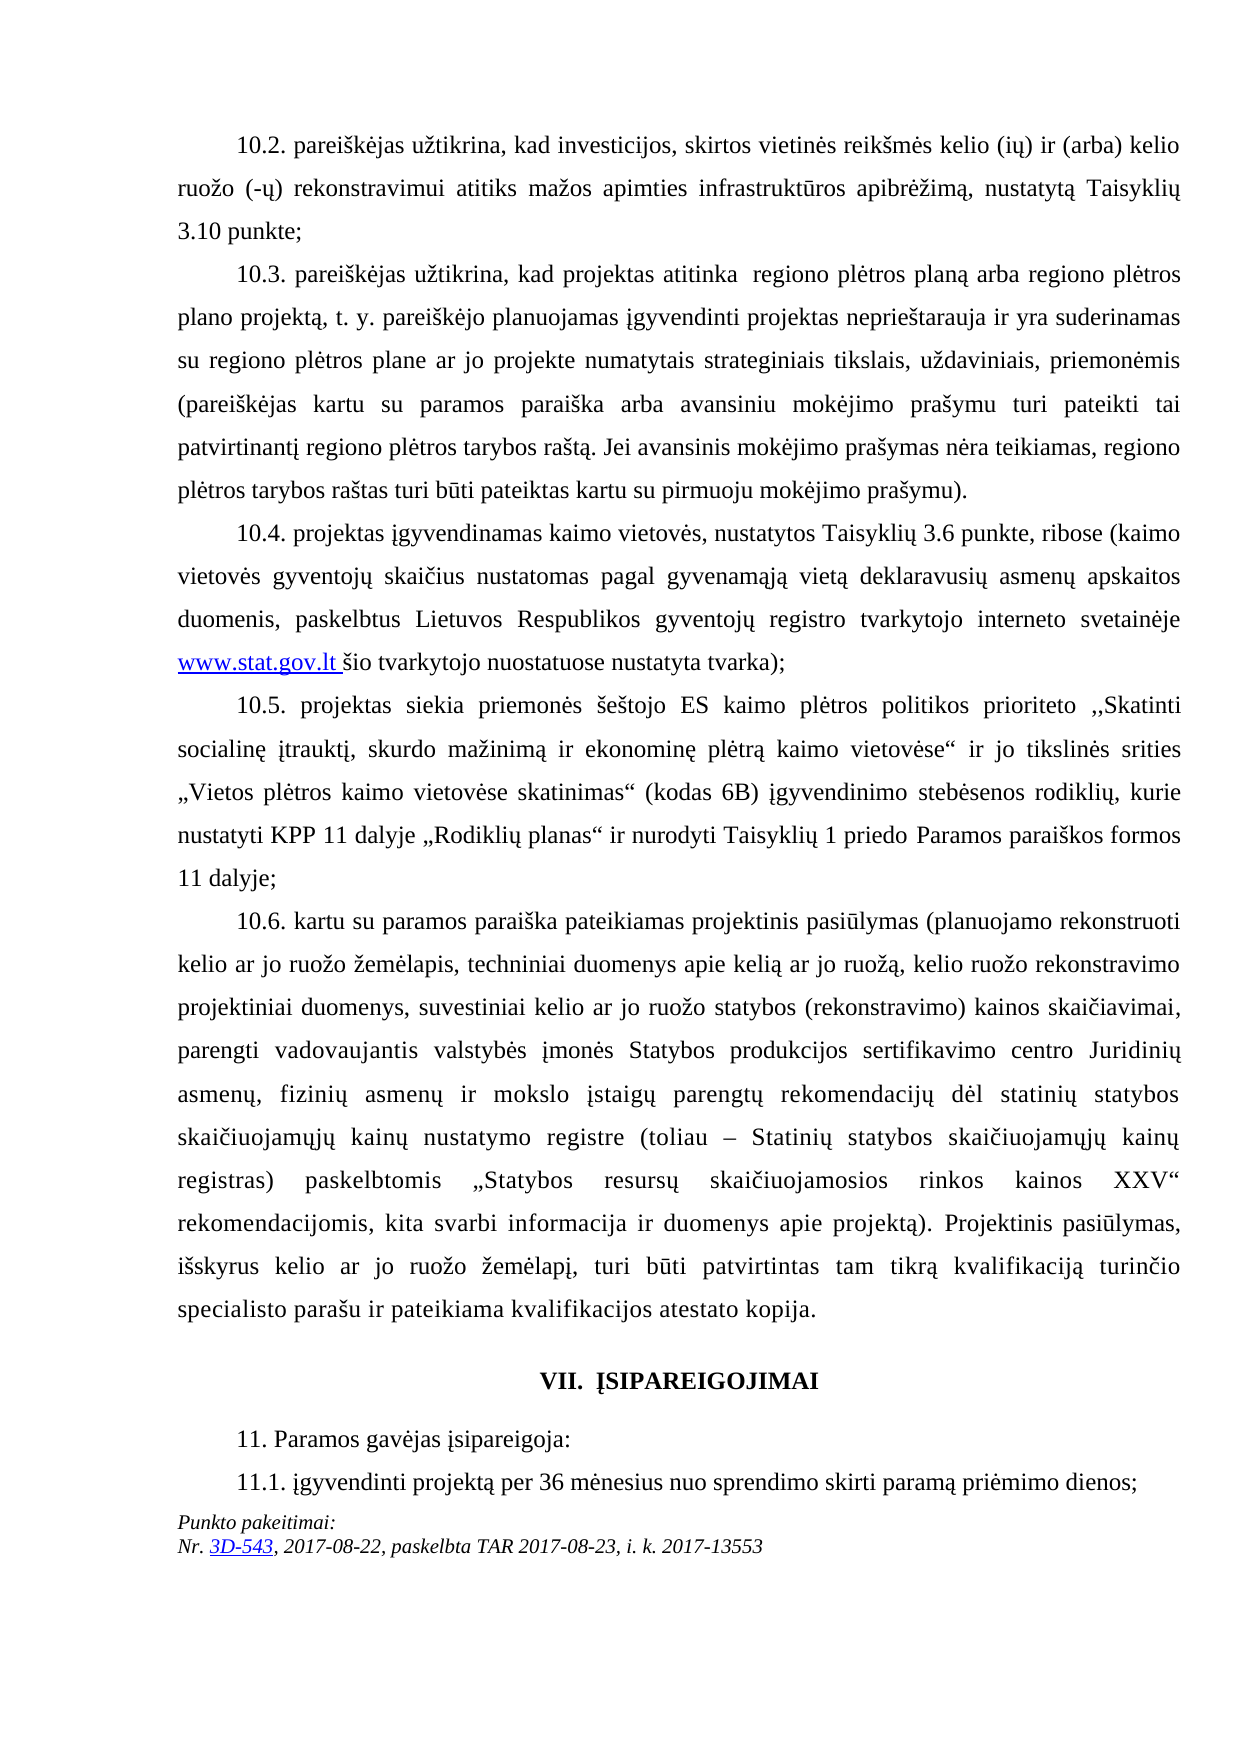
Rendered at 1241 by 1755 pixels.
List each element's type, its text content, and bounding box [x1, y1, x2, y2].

text 11.1. įgyvendinti projektą per 36 mėnesius nuo sprendimo skirti paramą priėmimo dienos; [177, 1467, 1181, 1496]
text 10.3. pareiškėjas užtikrina, kad projektas atitinka regiono plėtros planą arba regiono plėtros plano projektą, t. y. pareiškėjo planuojamas įgyvendinti projektas neprieštarauja ir yra suderinamas su regiono plėtros plane ar jo projekte numatytais strateginiais tikslais, uždaviniais, priemonėmis (pareiškėjas kartu su paramos paraiška arba avansiniu mokėjimo prašymu turi pateikti tai patvirtinantį regiono plėtros tarybos raštą. Jei avansinis mokėjimo prašymas nėra teikiamas, regiono plėtros tarybos raštas turi būti pateiktas kartu su pirmuoju mokėjimo prašymu). [177, 259, 1181, 504]
text VII. ĮSIPAREIGOJIMAI [177, 1366, 1181, 1395]
text 10.4. projektas įgyvendinamas kaimo vietovės, nustatytos Taisyklių 3.6 punkte, ribose (kaimo vietovės gyventojų skaičius nustatomas pagal gyvenamąją vietą deklaravusių asmenų apskaitos duomenis, paskelbtus Lietuvos Respublikos gyventojų registro tvarkytojo interneto svetainėje www.stat.gov.lt šio tvarkytojo nuostatuose nustatyta tvarka); [177, 518, 1181, 676]
text Punkto pakeitimai: [177, 1510, 1181, 1534]
text 10.5. projektas siekia priemonės šeštojo ES kaimo plėtros politikos prioriteto ,,Skatinti socialinę įtrauktį, skurdo mažinimą ir ekonominę plėtrą kaimo vietovėse“ ir jo tikslinės srities „Vietos plėtros kaimo vietovėse skatinimas“ (kodas 6B) įgyvendinimo stebėsenos rodiklių, kurie nustatyti KPP 11 dalyje „Rodiklių planas“ ir nurodyti Taisyklių 1 priedo Paramos paraiškos formos 11 dalyje; [177, 691, 1181, 892]
text 10.6. kartu su paramos paraiška pateikiamas projektinis pasiūlymas (planuojamo rekonstruoti kelio ar jo ruožo žemėlapis, techniniai duomenys apie kelią ar jo ruožą, kelio ruožo rekonstravimo projektiniai duomenys, suvestiniai kelio ar jo ruožo statybos (rekonstravimo) kainos skaičiavimai, parengti vadovaujantis valstybės įmonės Statybos produkcijos sertifikavimo centro Juridinių asmenų, fizinių asmenų ir mokslo įstaigų parengtų rekomendacijų dėl statinių statybos skaičiuojamųjų kainų nustatymo registre (toliau – Statinių statybos skaičiuojamųjų kainų registras) paskelbtomis „Statybos resursų skaičiuojamosios rinkos kainos XXV“ rekomendacijomis, kita svarbi informacija ir duomenys apie projektą). Projektinis pasiūlymas, išskyrus kelio ar jo ruožo žemėlapį, turi būti patvirtintas tam tikrą kvalifikaciją turinčio specialisto parašu ir pateikiama kvalifikacijos atestato kopija. [177, 906, 1181, 1323]
text 10.2. pareiškėjas užtikrina, kad investicijos, skirtos vietinės reikšmės kelio (ių) ir (arba) kelio ruožo (-ų) rekonstravimui atitiks mažos apimties infrastruktūros apibrėžimą, nustatytą Taisyklių 3.10 punkte; [177, 130, 1181, 245]
text Nr. 3D-543, 2017-08-22, paskelbta TAR 2017-08-23, i. k. 2017-13553 [177, 1534, 1181, 1558]
text 11. Paramos gavėjas įsipareigoja: [177, 1424, 1181, 1452]
